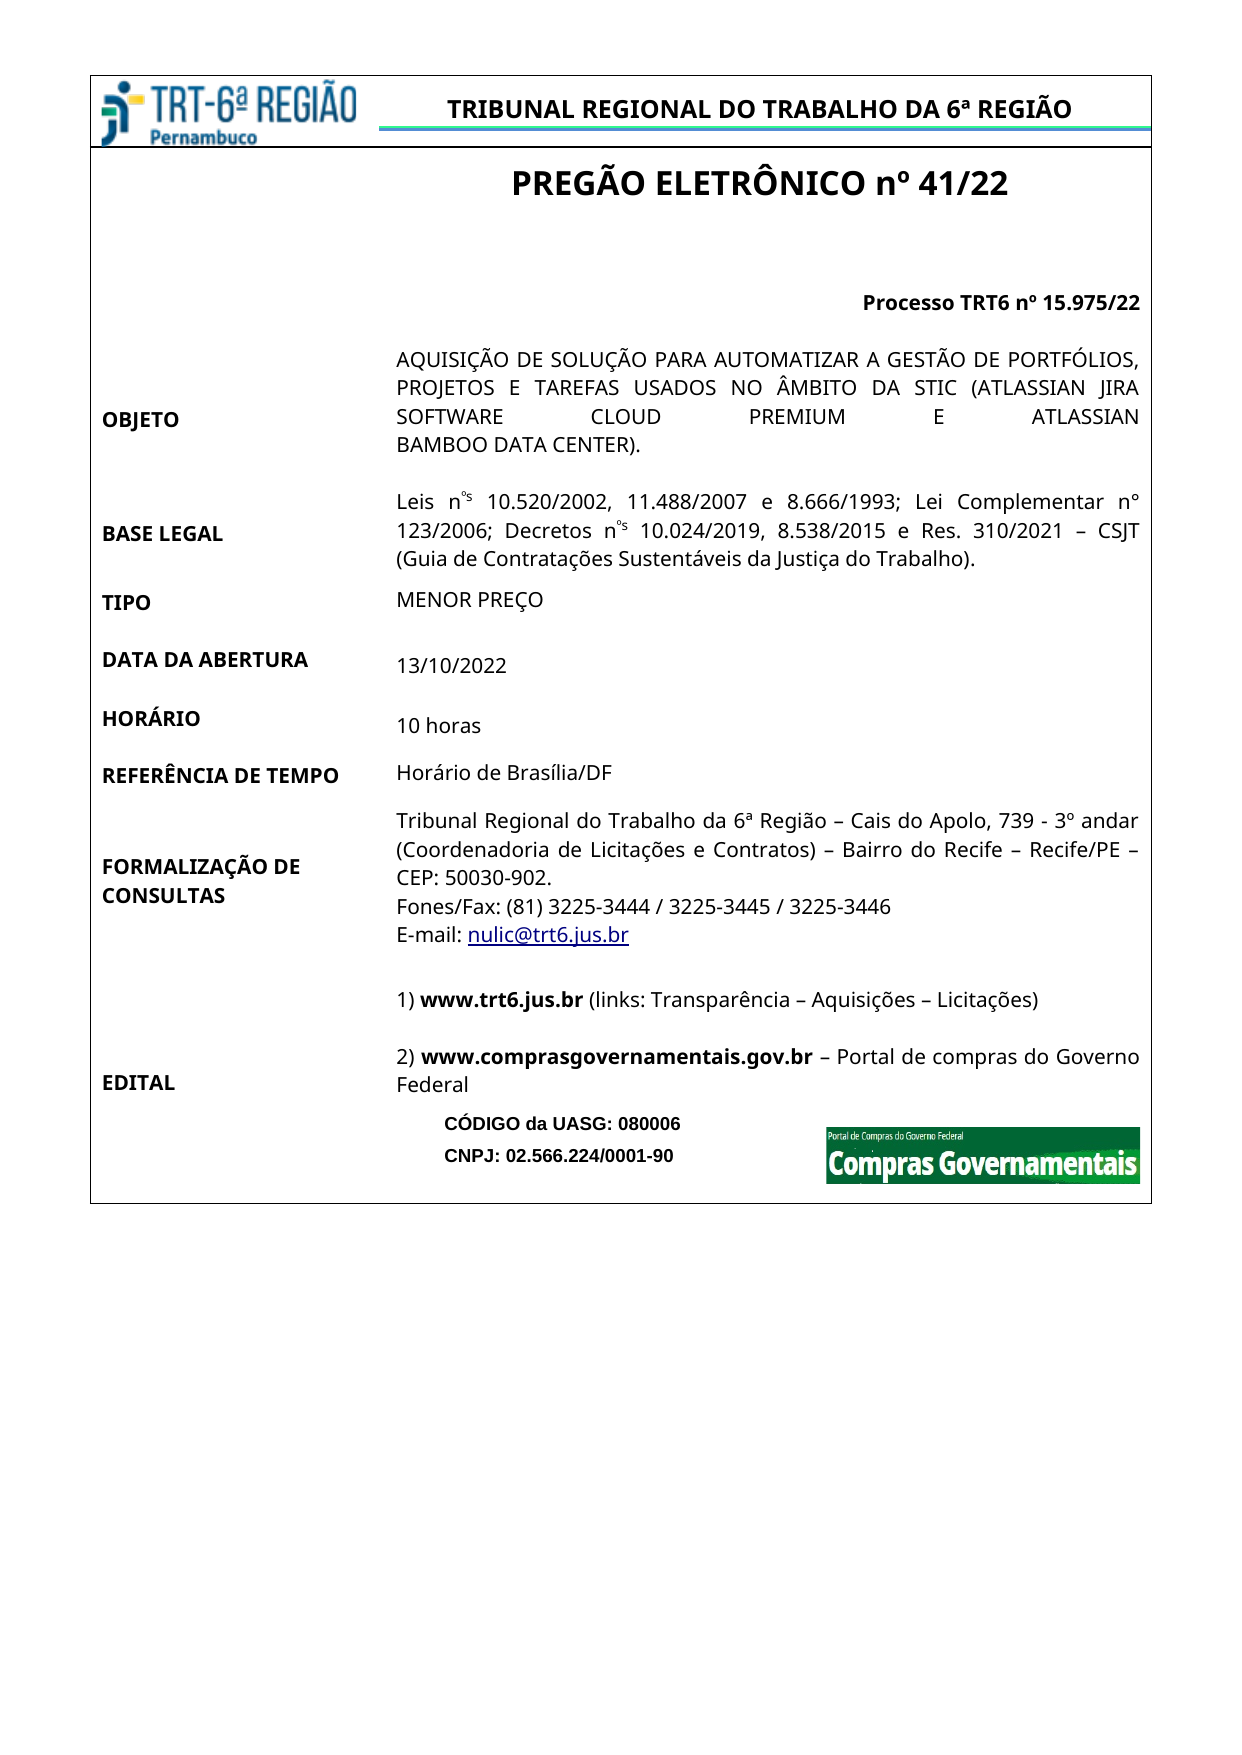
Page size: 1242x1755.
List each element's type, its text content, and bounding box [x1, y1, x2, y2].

table_cell EDITAL [91, 956, 385, 1203]
table_cell OBJETO [91, 345, 385, 487]
table_cell HORÁRIO [91, 686, 385, 745]
table_cell MENOR PREÇO [385, 573, 1151, 626]
table_cell 10 horas [385, 686, 1151, 745]
table_cell 1) www.trt6.jus.br (links: Transparência – Aquisições – Licitações) 2) www.comprasgovernamentais.gov.br – Portal de compras do Governo Federal [385, 956, 1151, 1203]
table_cell AQUISIÇÃO DE SOLUÇÃO PARA AUTOMATIZAR A GESTÃO DE PORTFÓLIOS, PROJETOS E TAREFAS USADOS NO ÂMBITO DA STIC (ATLASSIAN JIRA SOFTWARE CLOUD PREMIUM E ATLASSIAN BAMBOO DATA CENTER). [385, 345, 1151, 487]
table_cell Horário de Brasília/DF [385, 745, 1151, 799]
table_cell TIPO [91, 573, 385, 626]
table_cell [91, 148, 368, 288]
table_cell DATA DA ABERTURA [91, 626, 385, 686]
table_cell FORMALIZAÇÃO DE CONSULTAS [91, 799, 385, 956]
table_cell 13/10/2022 [385, 626, 1151, 686]
table_cell Processo TRT6 nº 15.975/22 [91, 288, 1151, 345]
table_cell BASE LEGAL [91, 487, 385, 573]
table_cell Leis nºs 10.520/2002, 11.488/2007 e 8.666/1993; Lei Complementar n° 123/2006; Decretos nºs 10.024/2019, 8.538/2015 e Res. 310/2021 – CSJT (Guia de Contratações Sustentáveis da Justiça do Trabalho). [385, 487, 1151, 573]
table_header TRIBUNAL REGIONAL DO TRABALHO DA 6ª REGIÃO [368, 76, 1151, 146]
table_cell Tribunal Regional do Trabalho da 6ª Região – Cais do Apolo, 739 - 3º andar (Coordenadoria de Licitações e Contratos) – Bairro do Recife – Recife/PE – CEP: 50030-902. Fones/Fax: (81) 3225-3444 / 3225-3445 / 3225-3446 E-mail: nulic@trt6.jus.br [385, 799, 1151, 956]
table_header [91, 76, 368, 146]
table_cell REFERÊNCIA DE TEMPO [91, 745, 385, 799]
table_header [155, 140, 163, 146]
table_cell PREGÃO ELETRÔNICO nº 41/22 [368, 148, 1151, 288]
